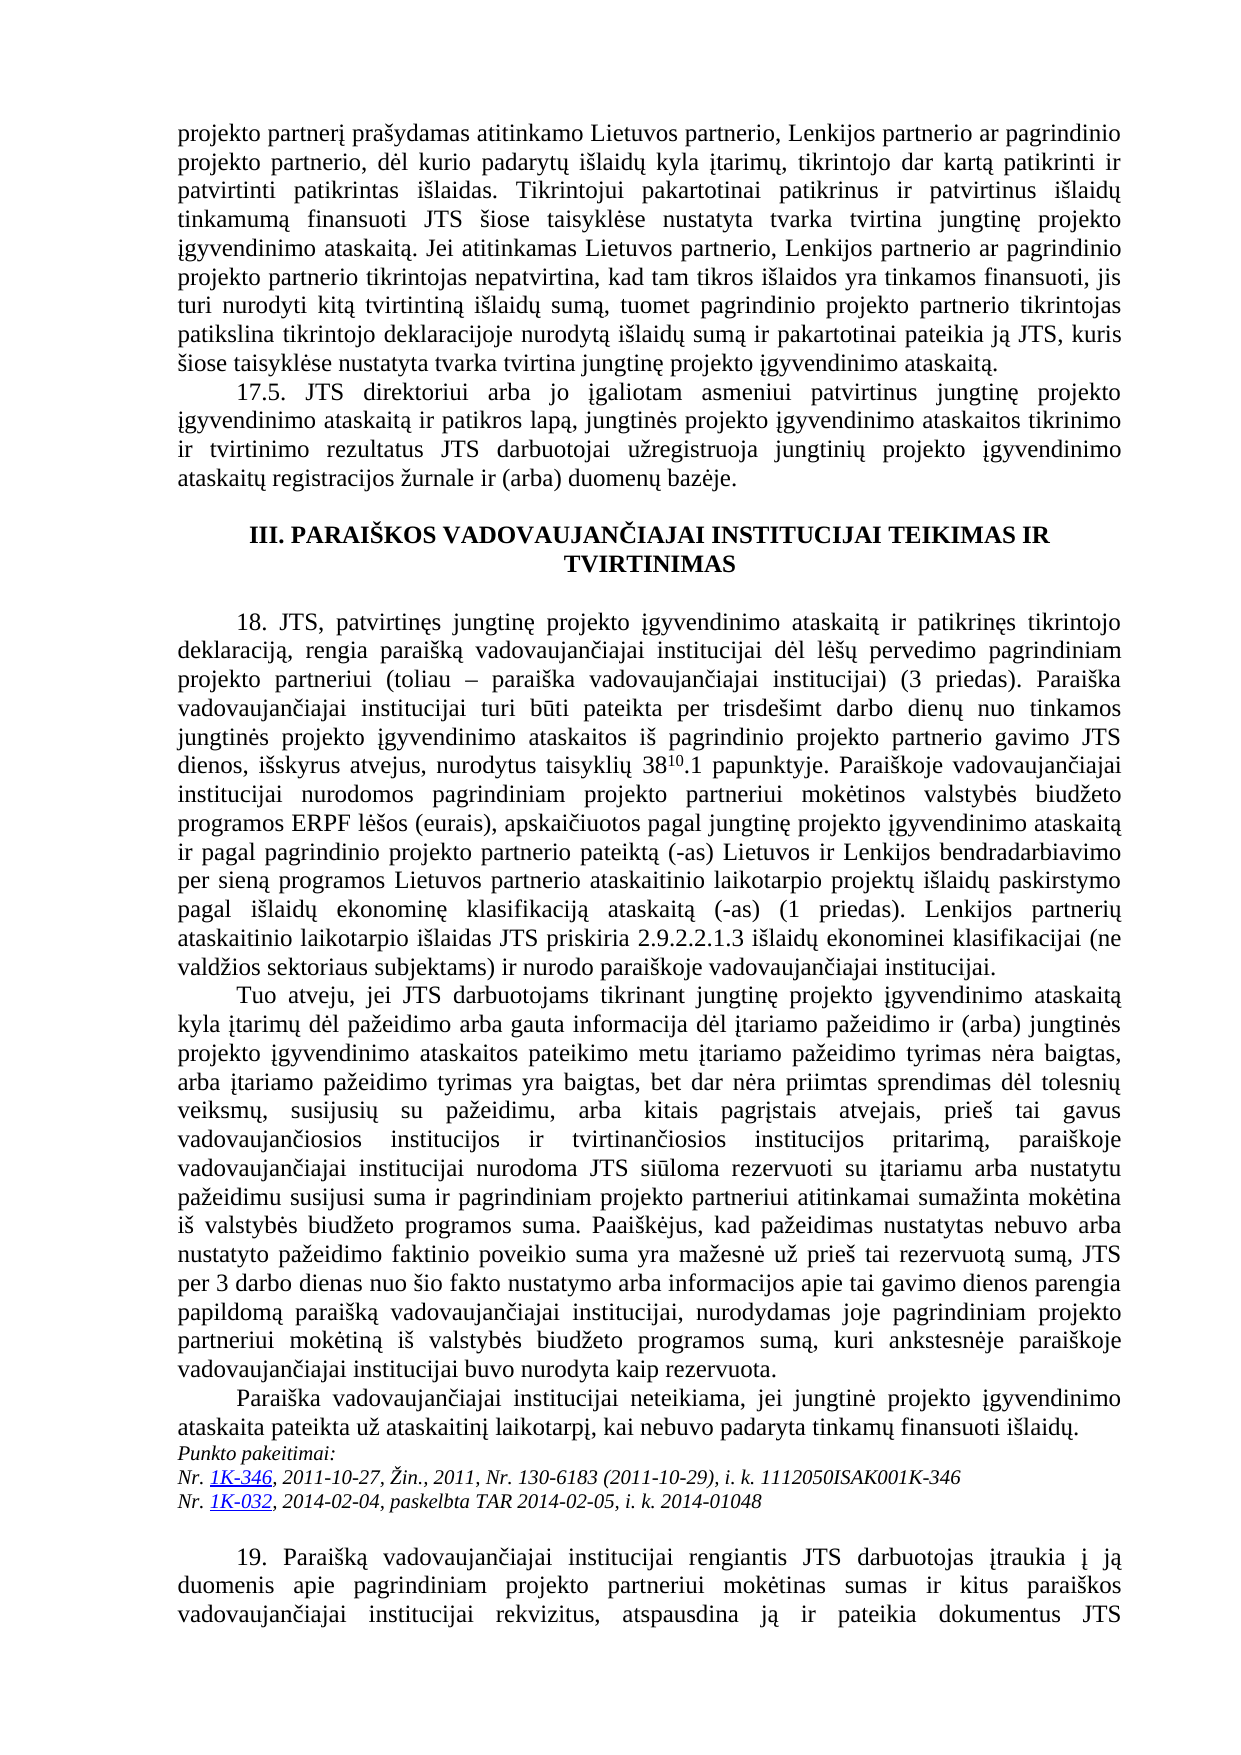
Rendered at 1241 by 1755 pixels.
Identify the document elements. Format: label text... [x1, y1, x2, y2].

text 19. Paraišką vadovaujančiajai institucijai rengiantis JTS darbuotojas įtraukia į ją duomenis apie pagrindiniam projekto partneriui mokėtinas sumas ir kitus paraiškos vadovaujančiajai institucijai rekvizitus, atspausdina ją ir pateikia dokumentus JTS [177, 1542, 1122, 1628]
text III. PARAIŠKOS VADOVAUJANČIAJAI INSTITUCIJAI TEIKIMAS IR TVIRTINIMAS [177, 521, 1122, 578]
text Paraiška vadovaujančiajai institucijai neteikiama, jei jungtinė projekto įgyvendinimo ataskaita pateikta už ataskaitinį laikotarpį, kai nebuvo padaryta tinkamų finansuoti išlaidų. [177, 1383, 1122, 1441]
text Tuo atveju, jei JTS darbuotojams tikrinant jungtinę projekto įgyvendinimo ataskaitą kyla įtarimų dėl pažeidimo arba gauta informacija dėl įtariamo pažeidimo ir (arba) jungtinės projekto įgyvendinimo ataskaitos pateikimo metu įtariamo pažeidimo tyrimas nėra baigtas, arba įtariamo pažeidimo tyrimas yra baigtas, bet dar nėra priimtas sprendimas dėl tolesnių veiksmų, susijusių su pažeidimu, arba kitais pagrįstais atvejais, prieš tai gavus vadovaujančiosios institucijos ir tvirtinančiosios institucijos pritarimą, paraiškoje vadovaujančiajai institucijai nurodoma JTS siūloma rezervuoti su įtariamu arba nustatytu pažeidimu susijusi suma ir pagrindiniam projekto partneriui atitinkamai sumažinta mokėtina iš valstybės biudžeto programos suma. Paaiškėjus, kad pažeidimas nustatytas nebuvo arba nustatyto pažeidimo faktinio poveikio suma yra mažesnė už prieš tai rezervuotą sumą, JTS per 3 darbo dienas nuo šio fakto nustatymo arba informacijos apie tai gavimo dienos parengia papildomą paraišką vadovaujančiajai institucijai, nurodydamas joje pagrindiniam projekto partneriui mokėtiną iš valstybės biudžeto programos sumą, kuri ankstesnėje paraiškoje vadovaujančiajai institucijai buvo nurodyta kaip rezervuota. [177, 981, 1122, 1383]
text Nr. 1K-346, 2011-10-27, Žin., 2011, Nr. 130-6183 (2011-10-29), i. k. 1112050ISAK001K-346 [177, 1465, 1122, 1489]
text 18. JTS, patvirtinęs jungtinę projekto įgyvendinimo ataskaitą ir patikrinęs tikrintojo deklaraciją, rengia paraišką vadovaujančiajai institucijai dėl lėšų pervedimo pagrindiniam projekto partneriui (toliau – paraiška vadovaujančiajai institucijai) (3 priedas). Paraiška vadovaujančiajai institucijai turi būti pateikta per trisdešimt darbo dienų nuo tinkamos jungtinės projekto įgyvendinimo ataskaitos iš pagrindinio projekto partnerio gavimo JTS dienos, išskyrus atvejus, nurodytus taisyklių 3810.1 papunktyje. Paraiškoje vadovaujančiajai institucijai nurodomos pagrindiniam projekto partneriui mokėtinos valstybės biudžeto programos ERPF lėšos (eurais), apskaičiuotos pagal jungtinę projekto įgyvendinimo ataskaitą ir pagal pagrindinio projekto partnerio pateiktą (-as) Lietuvos ir Lenkijos bendradarbiavimo per sieną programos Lietuvos partnerio ataskaitinio laikotarpio projektų išlaidų paskirstymo pagal išlaidų ekonominę klasifikaciją ataskaitą (-as) (1 priedas). Lenkijos partnerių ataskaitinio laikotarpio išlaidas JTS priskiria 2.9.2.2.1.3 išlaidų ekonominei klasifikacijai (ne valdžios sektoriaus subjektams) ir nurodo paraiškoje vadovaujančiajai institucijai. [177, 607, 1122, 981]
text Punkto pakeitimai: [177, 1441, 1122, 1465]
text 17.5. JTS direktoriui arba jo įgaliotam asmeniui patvirtinus jungtinę projekto įgyvendinimo ataskaitą ir patikros lapą, jungtinės projekto įgyvendinimo ataskaitos tikrinimo ir tvirtinimo rezultatus JTS darbuotojai užregistruoja jungtinių projekto įgyvendinimo ataskaitų registracijos žurnale ir (arba) duomenų bazėje. [177, 377, 1122, 492]
text Nr. 1K-032, 2014-02-04, paskelbta TAR 2014-02-05, i. k. 2014-01048 [177, 1489, 1122, 1513]
text projekto partnerį prašydamas atitinkamo Lietuvos partnerio, Lenkijos partnerio ar pagrindinio projekto partnerio, dėl kurio padarytų išlaidų kyla įtarimų, tikrintojo dar kartą patikrinti ir patvirtinti patikrintas išlaidas. Tikrintojui pakartotinai patikrinus ir patvirtinus išlaidų tinkamumą finansuoti JTS šiose taisyklėse nustatyta tvarka tvirtina jungtinę projekto įgyvendinimo ataskaitą. Jei atitinkamas Lietuvos partnerio, Lenkijos partnerio ar pagrindinio projekto partnerio tikrintojas nepatvirtina, kad tam tikros išlaidos yra tinkamos finansuoti, jis turi nurodyti kitą tvirtintiną išlaidų sumą, tuomet pagrindinio projekto partnerio tikrintojas patikslina tikrintojo deklaracijoje nurodytą išlaidų sumą ir pakartotinai pateikia ją JTS, kuris šiose taisyklėse nustatyta tvarka tvirtina jungtinę projekto įgyvendinimo ataskaitą. [177, 118, 1122, 377]
